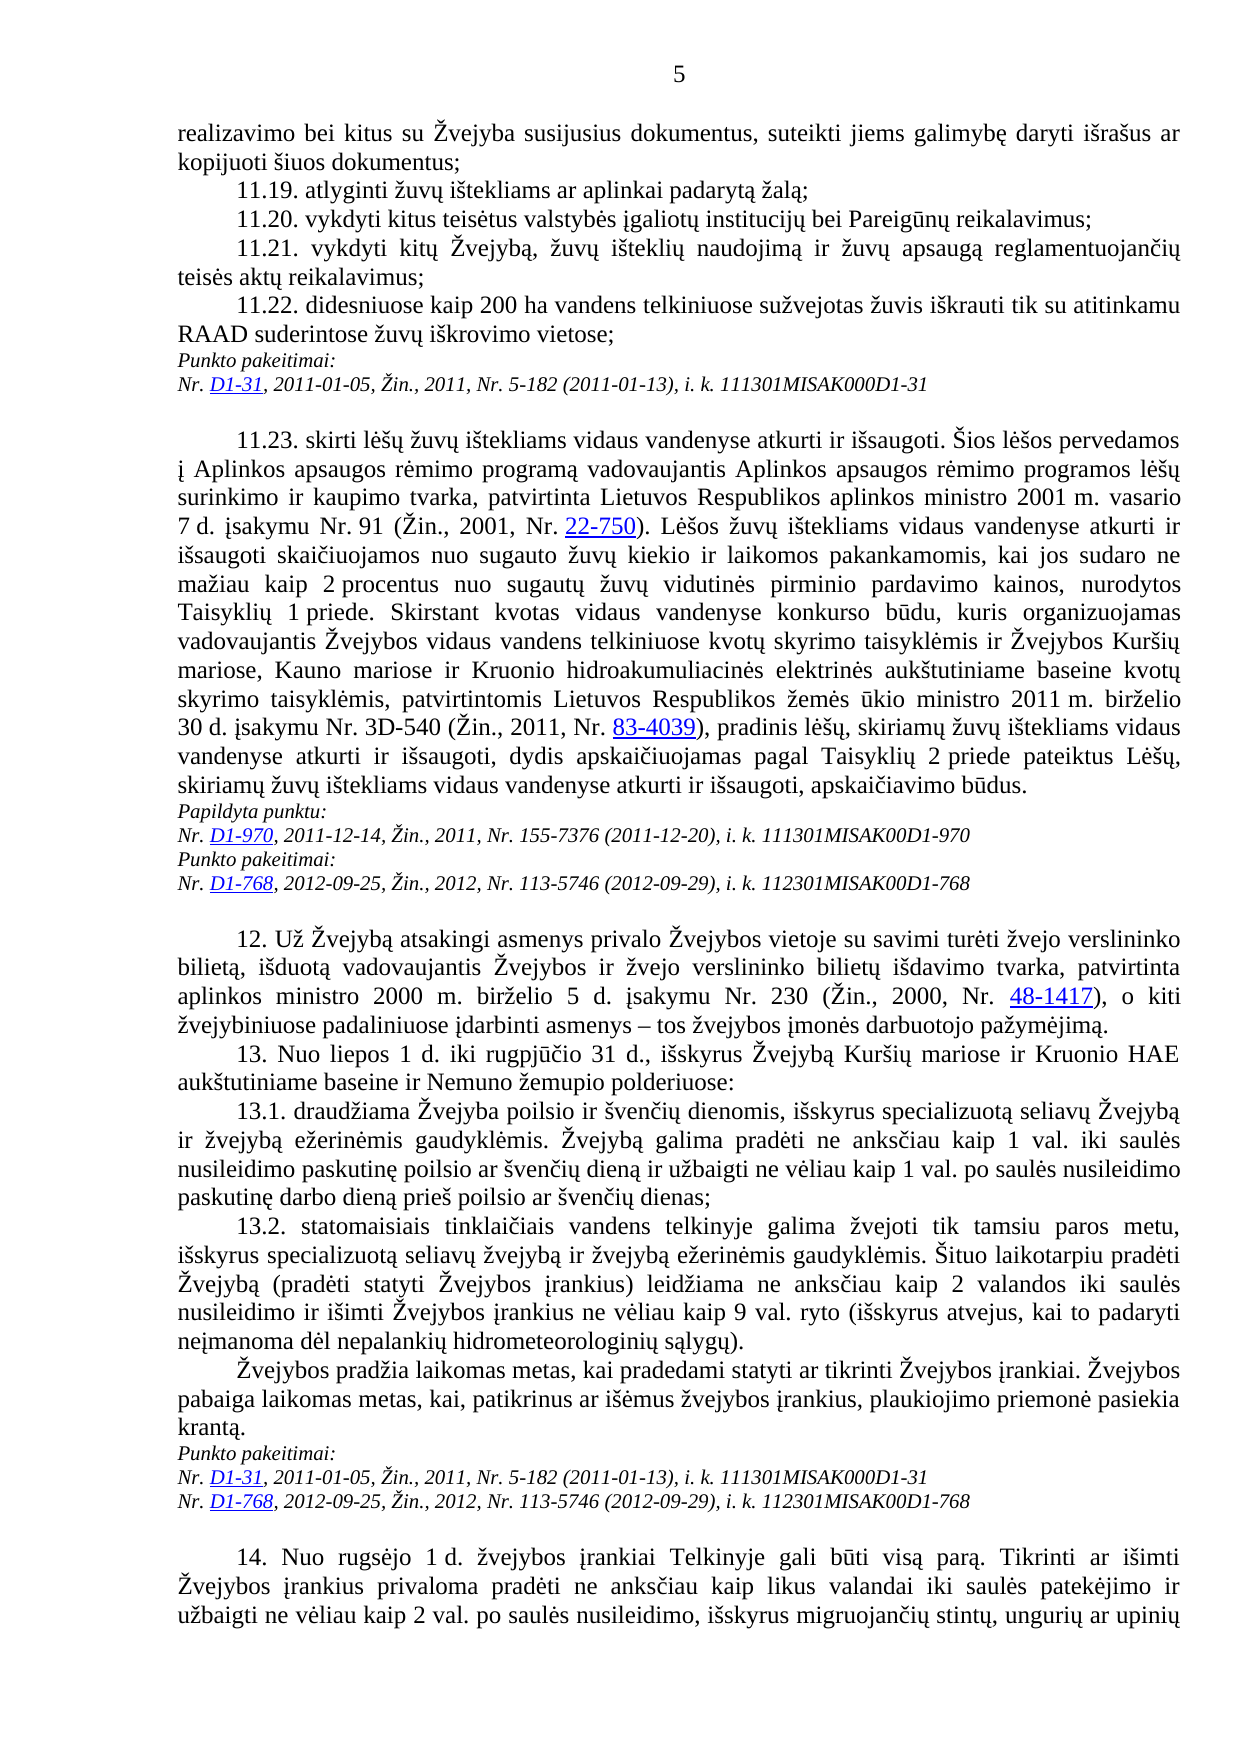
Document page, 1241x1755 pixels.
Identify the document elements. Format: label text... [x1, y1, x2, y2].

text 11.22. didesniuose kaip 200 ha vandens telkiniuose sužvejotas žuvis iškrauti tik su atitinkamu RAAD suderintose žuvų iškrovimo vietose; [177, 291, 1181, 348]
text 13.2. statomaisiais tinklaičiais vandens telkinyje galima žvejoti tik tamsiu paros metu, išskyrus specializuotą seliavų žvejybą ir žvejybą ežerinėmis gaudyklėmis. Šituo laikotarpiu pradėti Žvejybą (pradėti statyti Žvejybos įrankius) leidžiama ne anksčiau kaip 2 valandos iki saulės nusileidimo ir išimti Žvejybos įrankius ne vėliau kaip 9 val. ryto (išskyrus atvejus, kai to padaryti neįmanoma dėl nepalankių hidrometeorologinių sąlygų). [177, 1211, 1181, 1355]
text Nr. D1-970, 2011-12-14, Žin., 2011, Nr. 155-7376 (2011-12-20), i. k. 111301MISAK00D1-970 [177, 823, 1181, 847]
text Žvejybos pradžia laikomas metas, kai pradedami statyti ar tikrinti Žvejybos įrankiai. Žvejybos pabaiga laikomas metas, kai, patikrinus ar išėmus žvejybos įrankius, plaukiojimo priemonė pasiekia krantą. [177, 1355, 1181, 1441]
text 14. Nuo rugsėjo 1 d. žvejybos įrankiai Telkinyje gali būti visą parą. Tikrinti ar išimti Žvejybos įrankius privaloma pradėti ne anksčiau kaip likus valandai iki saulės patekėjimo ir užbaigti ne vėliau kaip 2 val. po saulės nusileidimo, išskyrus migruojančių stintų, ungurių ar upinių [177, 1542, 1181, 1628]
text Nr. D1-31, 2011-01-05, Žin., 2011, Nr. 5-182 (2011-01-13), i. k. 111301MISAK000D1-31 [177, 372, 1181, 396]
text Nr. D1-768, 2012-09-25, Žin., 2012, Nr. 113-5746 (2012-09-29), i. k. 112301MISAK00D1-768 [177, 871, 1181, 895]
text realizavimo bei kitus su Žvejyba susijusius dokumentus, suteikti jiems galimybę daryti išrašus ar kopijuoti šiuos dokumentus; [177, 118, 1181, 176]
text Punkto pakeitimai: [177, 847, 1181, 871]
text 13. Nuo liepos 1 d. iki rugpjūčio 31 d., išskyrus Žvejybą Kuršių mariose ir Kruonio HAE aukštutiniame baseine ir Nemuno žemupio polderiuose: [177, 1039, 1181, 1096]
text Punkto pakeitimai: [177, 1441, 1181, 1465]
text 11.21. vykdyti kitų Žvejybą, žuvų išteklių naudojimą ir žuvų apsaugą reglamentuojančių teisės aktų reikalavimus; [177, 233, 1181, 291]
text Nr. D1-31, 2011-01-05, Žin., 2011, Nr. 5-182 (2011-01-13), i. k. 111301MISAK000D1-31 [177, 1465, 1181, 1489]
text 11.19. atlyginti žuvų ištekliams ar aplinkai padarytą žalą; [177, 176, 1181, 204]
text 12. Už Žvejybą atsakingi asmenys privalo Žvejybos vietoje su savimi turėti žvejo verslininko bilietą, išduotą vadovaujantis Žvejybos ir žvejo verslininko bilietų išdavimo tvarka, patvirtinta aplinkos ministro 2000 m. birželio 5 d. įsakymu Nr. 230 (Žin., 2000, Nr. 48-1417), o kiti žvejybiniuose padaliniuose įdarbinti asmenys – tos žvejybos įmonės darbuotojo pažymėjimą. [177, 924, 1181, 1039]
text Nr. D1-768, 2012-09-25, Žin., 2012, Nr. 113-5746 (2012-09-29), i. k. 112301MISAK00D1-768 [177, 1489, 1181, 1513]
text 11.23. skirti lėšų žuvų ištekliams vidaus vandenyse atkurti ir išsaugoti. Šios lėšos pervedamos į Aplinkos apsaugos rėmimo programą vadovaujantis Aplinkos apsaugos rėmimo programos lėšų surinkimo ir kaupimo tvarka, patvirtinta Lietuvos Respublikos aplinkos ministro 2001 m. vasario 7 d. įsakymu Nr. 91 (Žin., 2001, Nr. 22-750). Lėšos žuvų ištekliams vidaus vandenyse atkurti ir išsaugoti skaičiuojamos nuo sugauto žuvų kiekio ir laikomos pakankamomis, kai jos sudaro ne mažiau kaip 2 procentus nuo sugautų žuvų vidutinės pirminio pardavimo kainos, nurodytos Taisyklių 1 priede. Skirstant kvotas vidaus vandenyse konkurso būdu, kuris organizuojamas vadovaujantis Žvejybos vidaus vandens telkiniuose kvotų skyrimo taisyklėmis ir Žvejybos Kuršių mariose, Kauno mariose ir Kruonio hidroakumuliacinės elektrinės aukštutiniame baseine kvotų skyrimo taisyklėmis, patvirtintomis Lietuvos Respublikos žemės ūkio ministro 2011 m. birželio 30 d. įsakymu Nr. 3D-540 (Žin., 2011, Nr. 83-4039), pradinis lėšų, skiriamų žuvų ištekliams vidaus vandenyse atkurti ir išsaugoti, dydis apskaičiuojamas pagal Taisyklių 2 priede pateiktus Lėšų, skiriamų žuvų ištekliams vidaus vandenyse atkurti ir išsaugoti, apskaičiavimo būdus. [177, 425, 1181, 799]
text Punkto pakeitimai: [177, 348, 1181, 372]
text 11.20. vykdyti kitus teisėtus valstybės įgaliotų institucijų bei Pareigūnų reikalavimus; [177, 204, 1181, 233]
text Papildyta punktu: [177, 799, 1181, 823]
text 13.1. draudžiama Žvejyba poilsio ir švenčių dienomis, išskyrus specializuotą seliavų Žvejybą ir žvejybą ežerinėmis gaudyklėmis. Žvejybą galima pradėti ne anksčiau kaip 1 val. iki saulės nusileidimo paskutinę poilsio ar švenčių dieną ir užbaigti ne vėliau kaip 1 val. po saulės nusileidimo paskutinę darbo dieną prieš poilsio ar švenčių dienas; [177, 1096, 1181, 1211]
